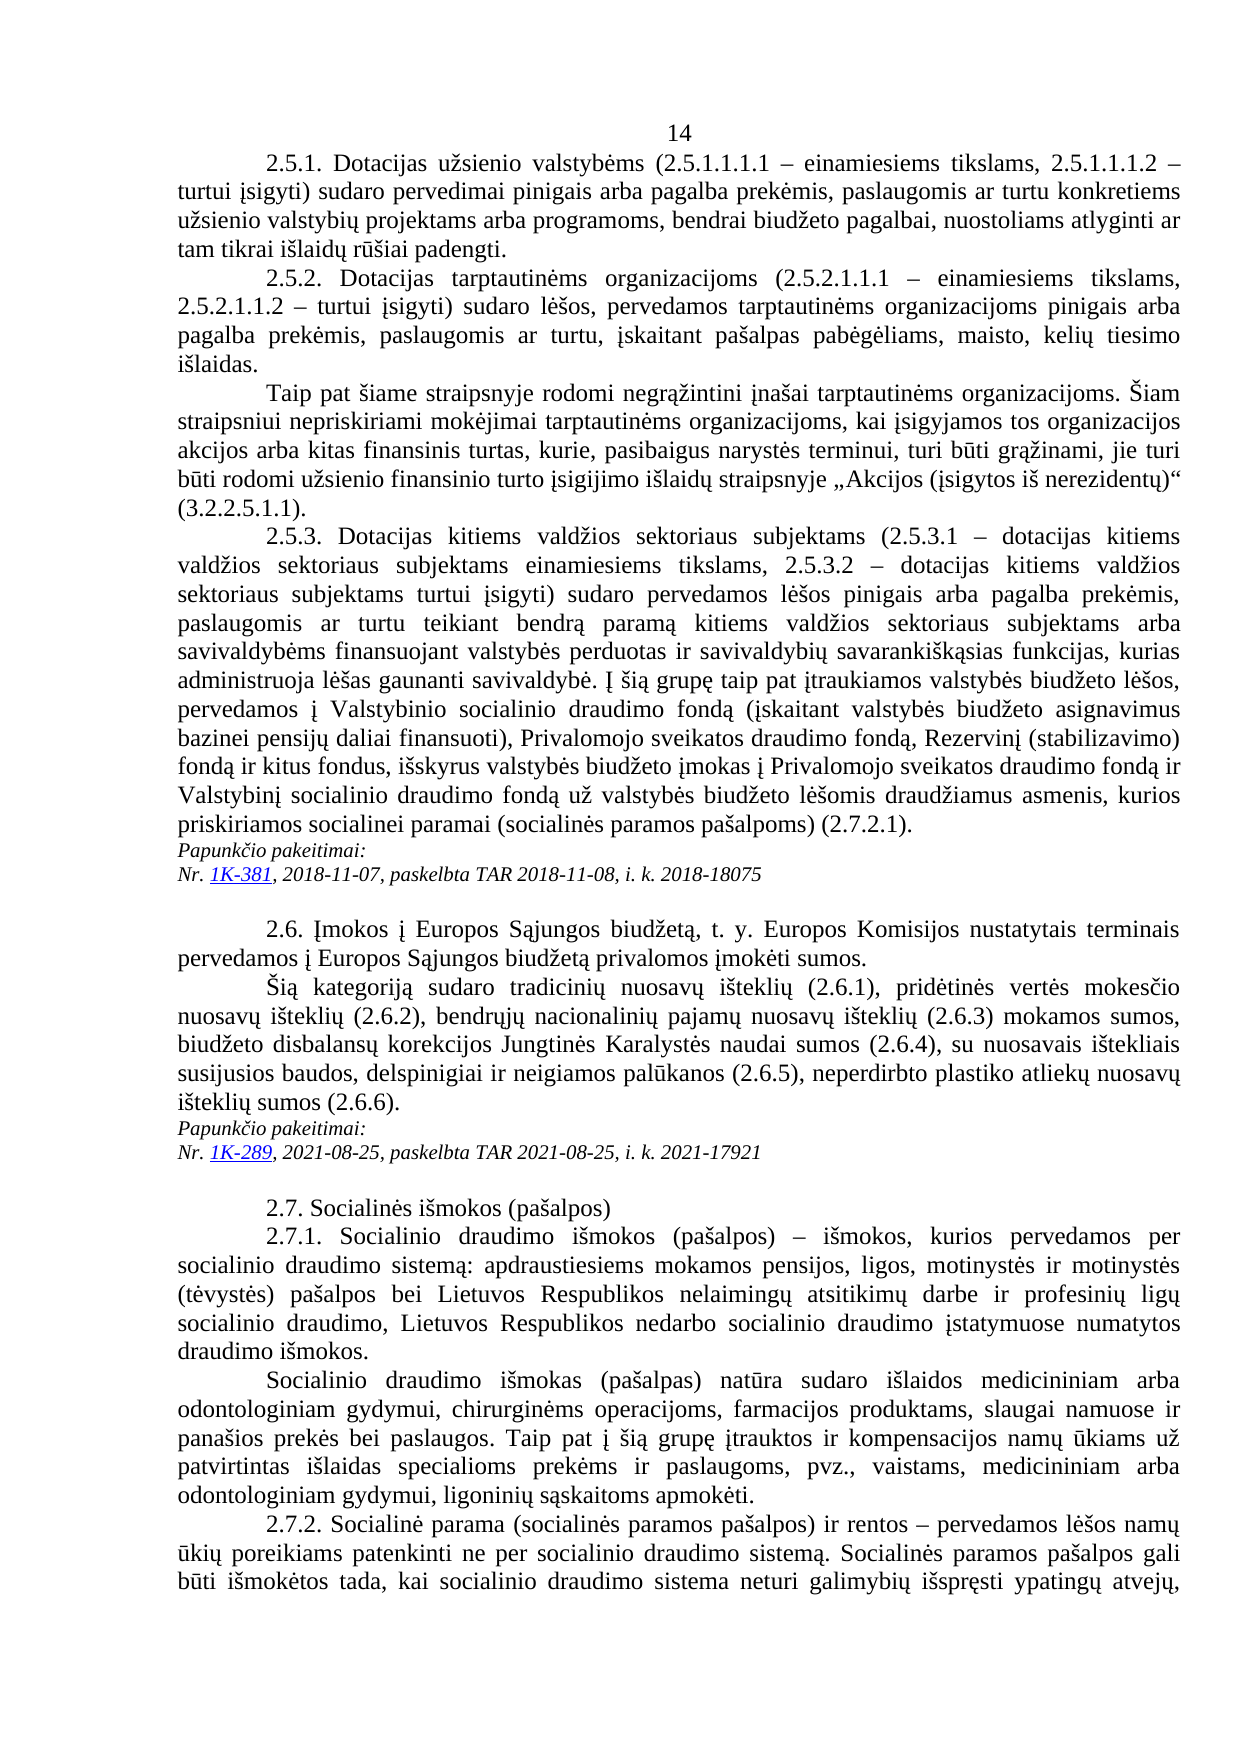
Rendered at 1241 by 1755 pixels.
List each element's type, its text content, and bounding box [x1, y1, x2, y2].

text 2.7. Socialinės išmokos (pašalpos) [177, 1193, 1181, 1221]
text 2.7.1. Socialinio draudimo išmokos (pašalpos) – išmokos, kurios pervedamos per socialinio draudimo sistemą: apdraustiesiems mokamos pensijos, ligos, motinystės ir motinystės (tėvystės) pašalpos bei Lietuvos Respublikos nelaimingų atsitikimų darbe ir profesinių ligų socialinio draudimo, Lietuvos Respublikos nedarbo socialinio draudimo įstatymuose numatytos draudimo išmokos. [177, 1221, 1181, 1365]
text 2.5.3. Dotacijas kitiems valdžios sektoriaus subjektams (2.5.3.1 – dotacijas kitiems valdžios sektoriaus subjektams einamiesiems tikslams, 2.5.3.2 – dotacijas kitiems valdžios sektoriaus subjektams turtui įsigyti) sudaro pervedamos lėšos pinigais arba pagalba prekėmis, paslaugomis ar turtu teikiant bendrą paramą kitiems valdžios sektoriaus subjektams arba savivaldybėms finansuojant valstybės perduotas ir savivaldybių savarankiškąsias funkcijas, kurias administruoja lėšas gaunanti savivaldybė. Į šią grupę taip pat įtraukiamos valstybės biudžeto lėšos, pervedamos į Valstybinio socialinio draudimo fondą (įskaitant valstybės biudžeto asignavimus bazinei pensijų daliai finansuoti), Privalomojo sveikatos draudimo fondą, Rezervinį (stabilizavimo) fondą ir kitus fondus, išskyrus valstybės biudžeto įmokas į Privalomojo sveikatos draudimo fondą ir Valstybinį socialinio draudimo fondą už valstybės biudžeto lėšomis draudžiamus asmenis, kurios priskiriamos socialinei paramai (socialinės paramos pašalpoms) (2.7.2.1). [177, 521, 1181, 838]
text 2.5.2. Dotacijas tarptautinėms organizacijoms (2.5.2.1.1.1 – einamiesiems tikslams, 2.5.2.1.1.2 – turtui įsigyti) sudaro lėšos, pervedamos tarptautinėms organizacijoms pinigais arba pagalba prekėmis, paslaugomis ar turtu, įskaitant pašalpas pabėgėliams, maisto, kelių tiesimo išlaidas. [177, 263, 1181, 378]
text Papunkčio pakeitimai: [177, 838, 1181, 862]
text Socialinio draudimo išmokas (pašalpas) natūra sudaro išlaidos medicininiam arba odontologiniam gydymui, chirurginėms operacijoms, farmacijos produktams, slaugai namuose ir panašios prekės bei paslaugos. Taip pat į šią grupę įtrauktos ir kompensacijos namų ūkiams už patvirtintas išlaidas specialioms prekėms ir paslaugoms, pvz., vaistams, medicininiam arba odontologiniam gydymui, ligoninių sąskaitoms apmokėti. [177, 1365, 1181, 1509]
text 2.6. Įmokos į Europos Sąjungos biudžetą, t. y. Europos Komisijos nustatytais terminais pervedamos į Europos Sąjungos biudžetą privalomos įmokėti sumos. [177, 914, 1181, 972]
text 2.5.1. Dotacijas užsienio valstybėms (2.5.1.1.1.1 – einamiesiems tikslams, 2.5.1.1.1.2 – turtui įsigyti) sudaro pervedimai pinigais arba pagalba prekėmis, paslaugomis ar turtu konkretiems užsienio valstybių projektams arba programoms, bendrai biudžeto pagalbai, nuostoliams atlyginti ar tam tikrai išlaidų rūšiai padengti. [177, 148, 1181, 263]
text Taip pat šiame straipsnyje rodomi negrąžintini įnašai tarptautinėms organizacijoms. Šiam straipsniui nepriskiriami mokėjimai tarptautinėms organizacijoms, kai įsigyjamos tos organizacijos akcijos arba kitas finansinis turtas, kurie, pasibaigus narystės terminui, turi būti grąžinami, jie turi būti rodomi užsienio finansinio turto įsigijimo išlaidų straipsnyje „Akcijos (įsigytos iš nerezidentų)“ (3.2.2.5.1.1). [177, 378, 1181, 521]
text Nr. 1K-289, 2021-08-25, paskelbta TAR 2021-08-25, i. k. 2021-17921 [177, 1140, 1181, 1164]
text Papunkčio pakeitimai: [177, 1116, 1181, 1140]
text Šią kategoriją sudaro tradicinių nuosavų išteklių (2.6.1), pridėtinės vertės mokesčio nuosavų išteklių (2.6.2), bendrųjų nacionalinių pajamų nuosavų išteklių (2.6.3) mokamos sumos, biudžeto disbalansų korekcijos Jungtinės Karalystės naudai sumos (2.6.4), su nuosavais ištekliais susijusios baudos, delspinigiai ir neigiamos palūkanos (2.6.5), neperdirbto plastiko atliekų nuosavų išteklių sumos (2.6.6). [177, 972, 1181, 1116]
text Nr. 1K-381, 2018-11-07, paskelbta TAR 2018-11-08, i. k. 2018-18075 [177, 862, 1181, 886]
text 2.7.2. Socialinė parama (socialinės paramos pašalpos) ir rentos – pervedamos lėšos namų ūkių poreikiams patenkinti ne per socialinio draudimo sistemą. Socialinės paramos pašalpos gali būti išmokėtos tada, kai socialinio draudimo sistema neturi galimybių išspręsti ypatingų atvejų, [177, 1509, 1181, 1595]
